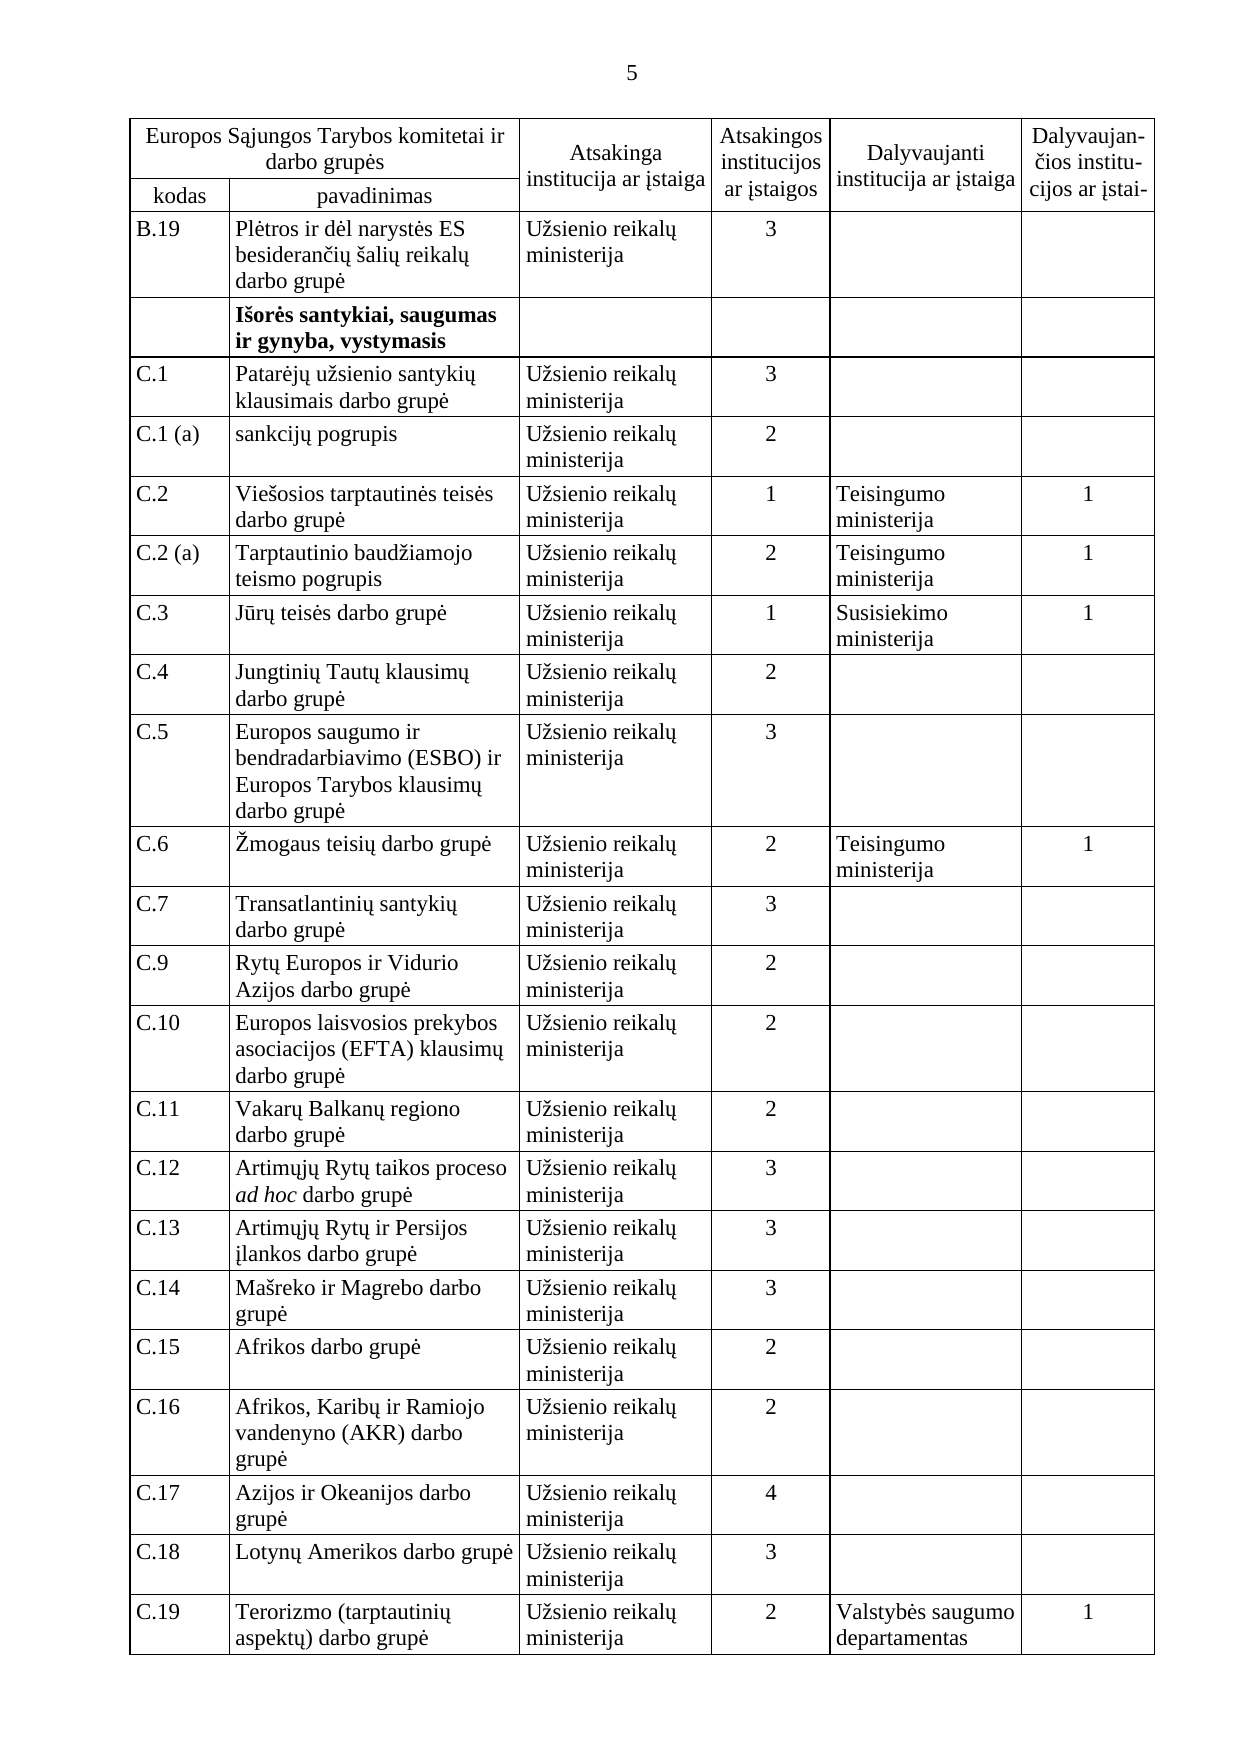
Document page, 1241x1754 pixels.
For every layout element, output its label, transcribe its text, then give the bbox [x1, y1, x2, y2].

table_cell 2 [712, 655, 829, 714]
table_cell Teisingumo ministerija [831, 477, 1021, 535]
table_header Dalyvaujan­čios institu­cijos ar įstai­gos atstovų skaičius [1022, 119, 1154, 211]
table_cell 3 [712, 1535, 829, 1594]
table_cell [831, 946, 1021, 1005]
table_cell 2 [712, 417, 829, 476]
table_cell Užsienio reikalų ministerija [520, 1211, 711, 1270]
table_cell 1 [1022, 827, 1154, 886]
table_cell [831, 715, 1021, 826]
table_cell Užsienio reikalų ministerija [520, 1330, 711, 1389]
table_cell C.2 (a) [131, 536, 229, 595]
table_cell C.16 [131, 1390, 229, 1475]
table_cell 2 [712, 827, 829, 886]
table_cell C.1 [131, 358, 229, 416]
table_cell Užsienio reikalų ministerija [520, 1152, 711, 1210]
table_cell C.19 [131, 1595, 229, 1653]
table_cell [831, 358, 1021, 416]
table_cell Artimųjų Rytų ir Persijos įlankos darbo grupė [230, 1211, 519, 1270]
table_cell 4 [712, 1476, 829, 1534]
table_cell [831, 1476, 1021, 1534]
table_cell B.19 [131, 212, 229, 297]
table_cell Užsienio reikalų ministerija [520, 827, 711, 886]
table_cell [520, 298, 711, 356]
table_cell Užsienio reikalų ministerija [520, 212, 711, 297]
table_cell [1022, 1476, 1154, 1534]
table_cell 3 [712, 1211, 829, 1270]
table_cell C.15 [131, 1330, 229, 1389]
table_cell [831, 655, 1021, 714]
table_cell Azijos ir Okeanijos darbo grupė [230, 1476, 519, 1534]
table_cell Patarėjų užsienio santykių klausimais darbo grupė [230, 358, 519, 416]
table_cell [1022, 1092, 1154, 1151]
table_cell C.10 [131, 1006, 229, 1091]
table_cell [831, 1390, 1021, 1475]
table_cell C.11 [131, 1092, 229, 1151]
table_cell [1022, 212, 1154, 297]
table_cell Užsienio reikalų ministerija [520, 946, 711, 1005]
table_cell 1 [1022, 1595, 1154, 1653]
table_cell [131, 298, 229, 356]
table_cell [1022, 1330, 1154, 1389]
table_cell C.2 [131, 477, 229, 535]
table_cell [831, 1152, 1021, 1210]
table_cell Užsienio reikalų ministerija [520, 477, 711, 535]
table_cell Europos laisvosios prekybos asociacijos (EFTA) klausimų darbo grupė [230, 1006, 519, 1091]
table_header Atsakingos institucijos ar įstaigos atstovų skaičius [712, 119, 829, 211]
table_cell C.9 [131, 946, 229, 1005]
table_cell Išorės santykiai, saugumas ir gynyba, vystymasis [230, 298, 519, 356]
table_cell C.12 [131, 1152, 229, 1210]
table_cell [831, 298, 1021, 356]
table_cell [1022, 1271, 1154, 1329]
table_cell C.1 (a) [131, 417, 229, 476]
table_cell [831, 1006, 1021, 1091]
table_cell [1022, 358, 1154, 416]
table_cell 2 [712, 1006, 829, 1091]
table_header Atsakinga institucija ar įstaiga [520, 119, 711, 211]
table_cell 3 [712, 358, 829, 416]
table_cell C.13 [131, 1211, 229, 1270]
table_cell 2 [712, 1092, 829, 1151]
table_cell 2 [712, 1595, 829, 1653]
table_cell 1 [712, 596, 829, 654]
table_cell Susisiekimo ministerija [831, 596, 1021, 654]
table_cell [1022, 298, 1154, 356]
table_cell Užsienio reikalų ministerija [520, 358, 711, 416]
table_cell 3 [712, 1152, 829, 1210]
table_cell 1 [1022, 477, 1154, 535]
table_cell Užsienio reikalų ministerija [520, 1595, 711, 1653]
table_cell Tarptautinio baudžiamojo teismo pogrupis [230, 536, 519, 595]
table_cell [831, 212, 1021, 297]
table_cell [831, 1271, 1021, 1329]
table_cell 2 [712, 1390, 829, 1475]
table_cell Žmogaus teisių darbo grupė [230, 827, 519, 886]
table_cell Afrikos darbo grupė [230, 1330, 519, 1389]
table_cell Plėtros ir dėl narystės ES besiderančių šalių reikalų darbo grupė [230, 212, 519, 297]
table_cell [831, 1535, 1021, 1594]
table_cell Užsienio reikalų ministerija [520, 596, 711, 654]
table_cell 3 [712, 715, 829, 826]
table_cell [831, 417, 1021, 476]
table_cell 3 [712, 212, 829, 297]
table_cell Europos saugumo ir bendradarbiavimo (ESBO) ir Europos Tarybos klausimų darbo grupė [230, 715, 519, 826]
table_cell Valstybės saugu­mo departamentas [831, 1595, 1021, 1653]
table_cell [1022, 1152, 1154, 1210]
table_cell 2 [712, 1330, 829, 1389]
table_cell Rytų Europos ir Vidurio Azijos darbo grupė [230, 946, 519, 1005]
table_cell Užsienio reikalų ministerija [520, 1476, 711, 1534]
table_cell C.6 [131, 827, 229, 886]
table_cell Afrikos, Karibų ir Ramiojo vandenyno (AKR) darbo grupė [230, 1390, 519, 1475]
table_cell Artimųjų Rytų taikos proceso ad hoc darbo grupė [230, 1152, 519, 1210]
table_cell [1022, 715, 1154, 826]
table_cell Transatlantinių santykių darbo grupė [230, 887, 519, 945]
table_cell Užsienio reikalų ministerija [520, 1092, 711, 1151]
table_cell [831, 887, 1021, 945]
table_cell Užsienio reikalų ministerija [520, 1535, 711, 1594]
table_cell 3 [712, 1271, 829, 1329]
table_cell Užsienio reikalų ministerija [520, 1271, 711, 1329]
table_cell Teisingumo ministerija [831, 536, 1021, 595]
table_cell [1022, 1006, 1154, 1091]
table_header Dalyvaujanti institucija ar įstaiga [831, 119, 1021, 211]
table_cell [1022, 946, 1154, 1005]
table_cell Užsienio reikalų ministerija [520, 887, 711, 945]
table_cell 2 [712, 536, 829, 595]
table_cell C.17 [131, 1476, 229, 1534]
table_cell C.3 [131, 596, 229, 654]
table_header Europos Sąjungos Tarybos komitetai ir darbo grupės [131, 119, 519, 178]
table_cell [831, 1330, 1021, 1389]
table_cell Lotynų Amerikos darbo grupė [230, 1535, 519, 1594]
table_cell [1022, 1211, 1154, 1270]
table_cell Jūrų teisės darbo grupė [230, 596, 519, 654]
table_cell [831, 1211, 1021, 1270]
table_cell C.18 [131, 1535, 229, 1594]
table_cell C.14 [131, 1271, 229, 1329]
table_cell [712, 298, 829, 356]
table_cell Teisingumo ministerija [831, 827, 1021, 886]
table_cell Vakarų Balkanų regiono darbo grupė [230, 1092, 519, 1151]
table_cell Užsienio reikalų ministerija [520, 1006, 711, 1091]
table_cell Užsienio reikalų ministerija [520, 1390, 711, 1475]
table_cell Užsienio reikalų ministerija [520, 417, 711, 476]
table_cell kodas [131, 179, 229, 211]
table_cell [1022, 1390, 1154, 1475]
table_cell [1022, 655, 1154, 714]
table_cell 2 [712, 946, 829, 1005]
table_cell Terorizmo (tarptautinių aspektų) darbo grupė [230, 1595, 519, 1653]
table_cell Jungtinių Tautų klausimų darbo grupė [230, 655, 519, 714]
table_cell 1 [712, 477, 829, 535]
table_cell 3 [712, 887, 829, 945]
table_cell Užsienio reikalų ministerija [520, 655, 711, 714]
table_cell [831, 1092, 1021, 1151]
table_cell Viešosios tarptautinės teisės darbo grupė [230, 477, 519, 535]
table_cell [1022, 417, 1154, 476]
table_cell C.7 [131, 887, 229, 945]
table_cell Mašreko ir Magrebo darbo grupė [230, 1271, 519, 1329]
table_cell C.5 [131, 715, 229, 826]
table_cell 1 [1022, 536, 1154, 595]
table_cell 1 [1022, 596, 1154, 654]
table_cell sankcijų pogrupis [230, 417, 519, 476]
table_cell [1022, 887, 1154, 945]
table_cell pavadinimas [230, 179, 519, 211]
table_cell C.4 [131, 655, 229, 714]
table_cell [1022, 1535, 1154, 1594]
table_cell Užsienio reikalų ministerija [520, 715, 711, 826]
table_cell Užsienio reikalų ministerija [520, 536, 711, 595]
